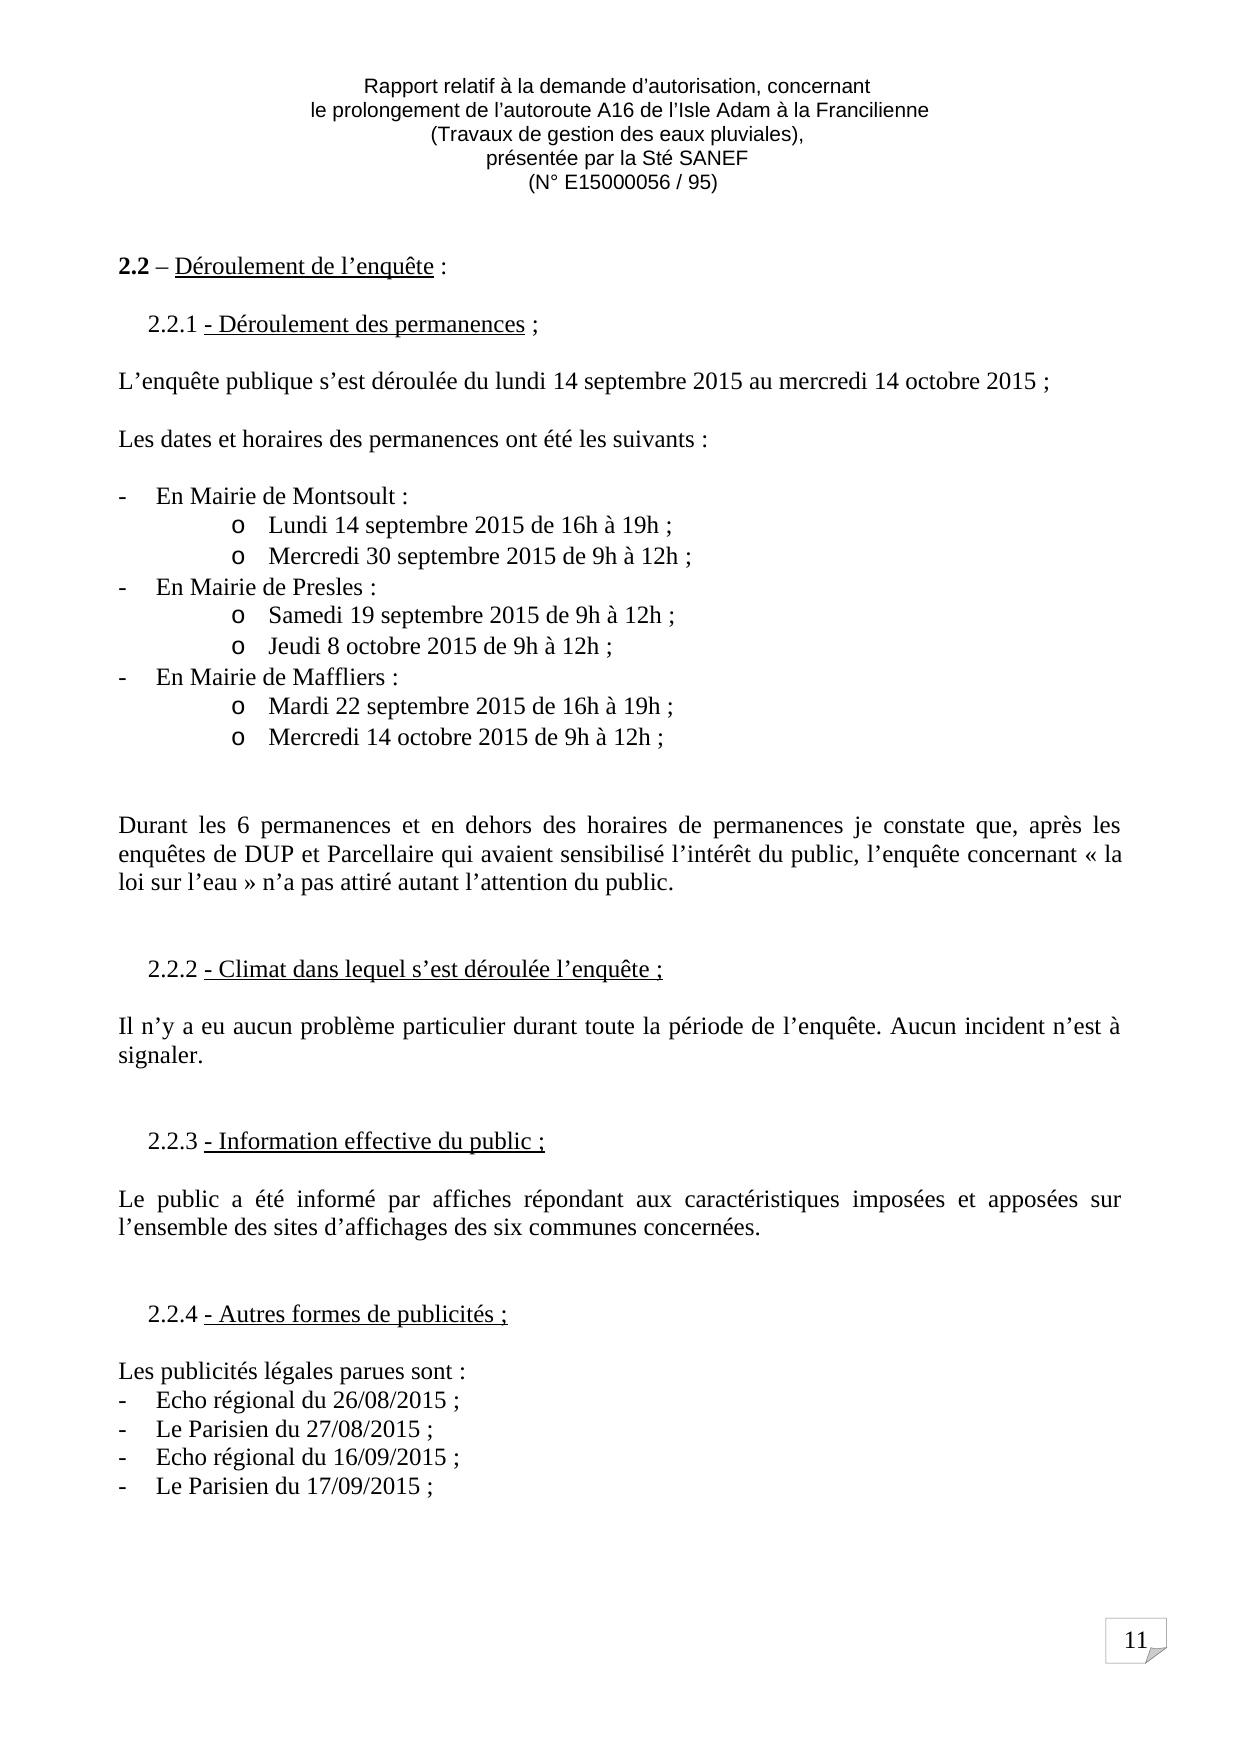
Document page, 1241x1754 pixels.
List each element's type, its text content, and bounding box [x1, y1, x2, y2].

text 2.2.2 - Climat dans lequel s’est déroulée l’enquête ; [118, 954, 1122, 982]
text Durant les 6 permanences et en dehors des horaires de permanences je constate que, après les enquêtes de DUP et Parcellaire qui avaient sensibilisé l’intérêt du public, l’enquête concernant « la loi sur l’eau » n’a pas attiré autant l’attention du public. [118, 810, 1122, 896]
text 2.2 – Déroulement de l’enquête : [118, 251, 1122, 280]
list Jeudi 8 octobre 2015 de 9h à 12h ; [231, 631, 1122, 662]
text 2.2.4 - Autres formes de publicités ; [118, 1299, 1122, 1327]
text Le public a été informé par affiches répondant aux caractéristiques imposées et apposées sur l’ensemble des sites d’affichages des six communes concernées. [118, 1184, 1122, 1241]
list Le Parisien du 27/08/2015 ; [118, 1414, 1122, 1442]
list Samedi 19 septembre 2015 de 9h à 12h ; [231, 600, 1122, 631]
list Le Parisien du 17/09/2015 ; [118, 1471, 1122, 1500]
list Mardi 22 septembre 2015 de 16h à 19h ; [231, 691, 1122, 722]
list Echo régional du 26/08/2015 ; [118, 1385, 1122, 1414]
text Il n’y a eu aucun problème particulier durant toute la période de l’enquête. Aucun incident n’est à signaler. [118, 1011, 1122, 1069]
list En Mairie de Montsoult : [118, 481, 1122, 510]
list En Mairie de Presles : [118, 572, 1122, 600]
text Les dates et horaires des permanences ont été les suivants : [118, 424, 1122, 452]
text L’enquête publique s’est déroulée du lundi 14 septembre 2015 au mercredi 14 octobre 2015 ; [118, 366, 1122, 395]
list En Mairie de Maffliers : [118, 662, 1122, 691]
list Mercredi 14 octobre 2015 de 9h à 12h ; [231, 722, 1122, 752]
text 2.2.3 - Information effective du public ; [118, 1126, 1122, 1155]
list Mercredi 30 septembre 2015 de 9h à 12h ; [231, 541, 1122, 572]
list Lundi 14 septembre 2015 de 16h à 19h ; [231, 510, 1122, 541]
list Echo régional du 16/09/2015 ; [118, 1442, 1122, 1471]
text Les publicités légales parues sont : [118, 1356, 1122, 1385]
text 2.2.1 - Déroulement des permanences ; [118, 309, 1122, 337]
